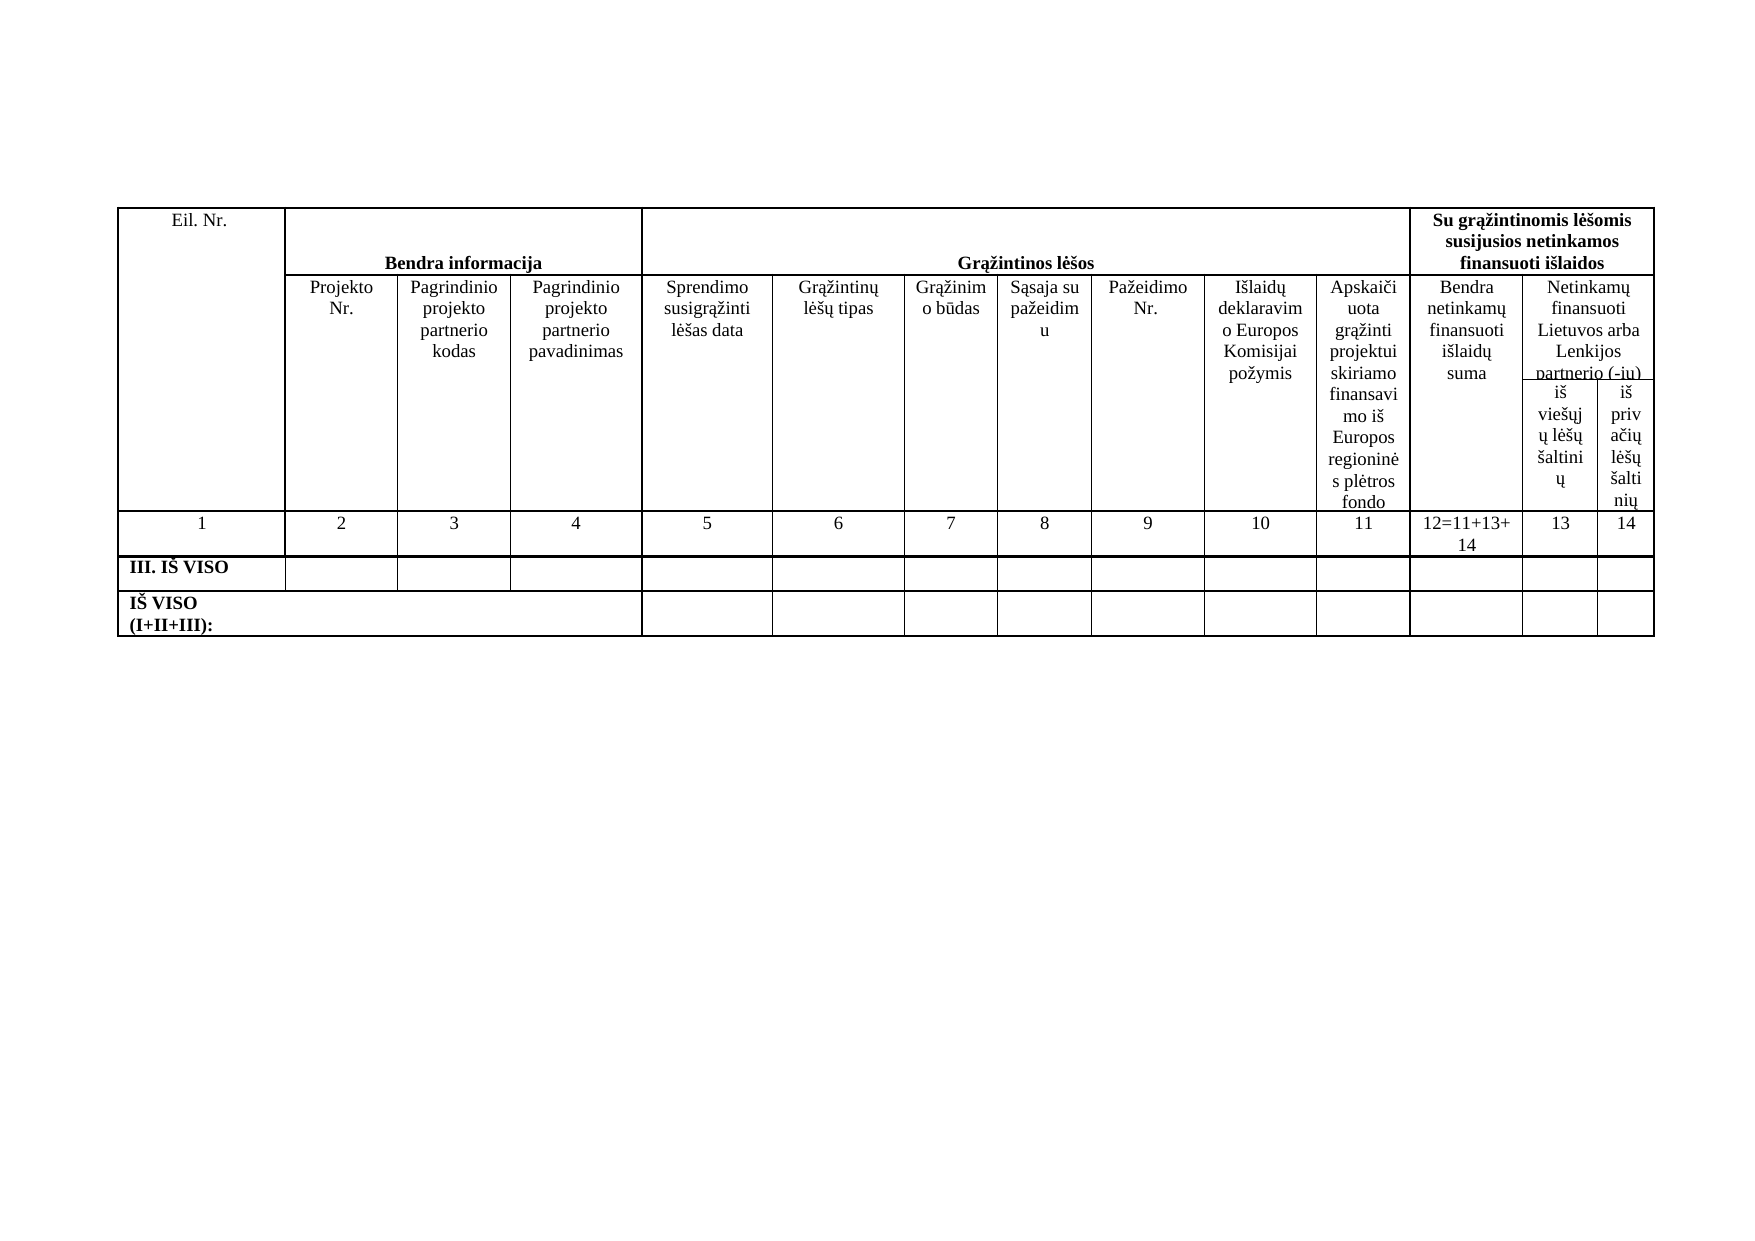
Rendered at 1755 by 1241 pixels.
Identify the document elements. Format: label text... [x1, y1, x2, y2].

table_cell [998, 592, 1091, 635]
table_cell [1092, 558, 1204, 590]
table_header Grąžintinos lėšos [643, 209, 1409, 273]
table_cell Apskaičiuota grąžinti projektui skiriamo finansavimo iš Europos regioninės plėtros fondo lėšų suma [1317, 276, 1409, 510]
table_cell III. IŠ VISO [119, 558, 285, 590]
table_cell 4 [511, 512, 641, 555]
table_cell 1 [119, 512, 284, 555]
table_cell Pagrindinio projekto partnerio kodas [398, 276, 510, 510]
table_cell 13 [1523, 512, 1597, 555]
table_cell [1092, 592, 1204, 635]
table_cell [1411, 558, 1522, 590]
table_cell Sprendimo susigrąžinti lėšas data [643, 276, 772, 510]
table_header Bendra informacija [286, 209, 641, 273]
table_cell 9 [1092, 512, 1204, 555]
table_cell 2 [286, 512, 397, 555]
table_cell [773, 592, 904, 635]
table_cell 5 [643, 512, 772, 555]
table_cell 3 [398, 512, 510, 555]
table_cell [511, 558, 641, 590]
table_cell Išlaidų deklaravimo Europos Komisijai požymis [1205, 276, 1316, 510]
table_cell [643, 592, 772, 635]
table_cell [285, 592, 398, 635]
table_cell [1317, 558, 1409, 590]
table_cell 12=11+13+14 [1411, 512, 1522, 555]
table_cell [905, 592, 997, 635]
table_cell [1523, 592, 1597, 635]
table_cell 10 [1205, 512, 1316, 555]
table_cell [1317, 592, 1409, 635]
table_cell [398, 558, 510, 590]
table_cell 7 [905, 512, 997, 555]
table_cell [1411, 592, 1522, 635]
table_cell iš viešųjų lėšų šaltinių [1523, 380, 1597, 510]
table_cell [998, 558, 1091, 590]
table_header Su grąžintinomis lėšomis susijusios netinkamos finansuoti išlaidos [1411, 209, 1653, 273]
table_cell [1523, 558, 1597, 590]
table_cell Projekto Nr. [286, 276, 397, 510]
table_cell Sąsaja su pažeidimu [998, 276, 1091, 510]
table_cell [1598, 592, 1653, 635]
table_cell [1598, 558, 1653, 590]
table_cell 11 [1317, 512, 1409, 555]
table_cell Bendra netinkamų finansuoti išlaidų suma [1411, 276, 1522, 510]
table_cell iš privačių lėšų šaltinių [1598, 380, 1653, 510]
table_cell [1205, 558, 1316, 590]
table_cell Grąžintinų lėšų tipas [773, 276, 904, 510]
table_cell [773, 558, 904, 590]
table_cell 8 [998, 512, 1091, 555]
table_cell Pažeidimo Nr. [1092, 276, 1204, 510]
table_cell IŠ VISO (I+II+III): [119, 592, 285, 635]
table_header Eil. Nr. [119, 209, 284, 510]
table_cell [510, 592, 641, 635]
table_cell [905, 558, 997, 590]
table_cell 6 [773, 512, 904, 555]
table_cell [1205, 592, 1316, 635]
table_cell [398, 592, 510, 635]
table_cell Pagrindinio projekto partnerio pavadinimas [511, 276, 641, 510]
table_cell 14 [1598, 512, 1653, 555]
table_cell [286, 558, 397, 590]
table_cell Netinkamų finansuoti Lietuvos arba Lenkijos partnerio (-ių) išlaidų suma [1523, 276, 1653, 379]
table_cell [643, 558, 772, 590]
table_cell Grąžinimo būdas [905, 276, 997, 510]
